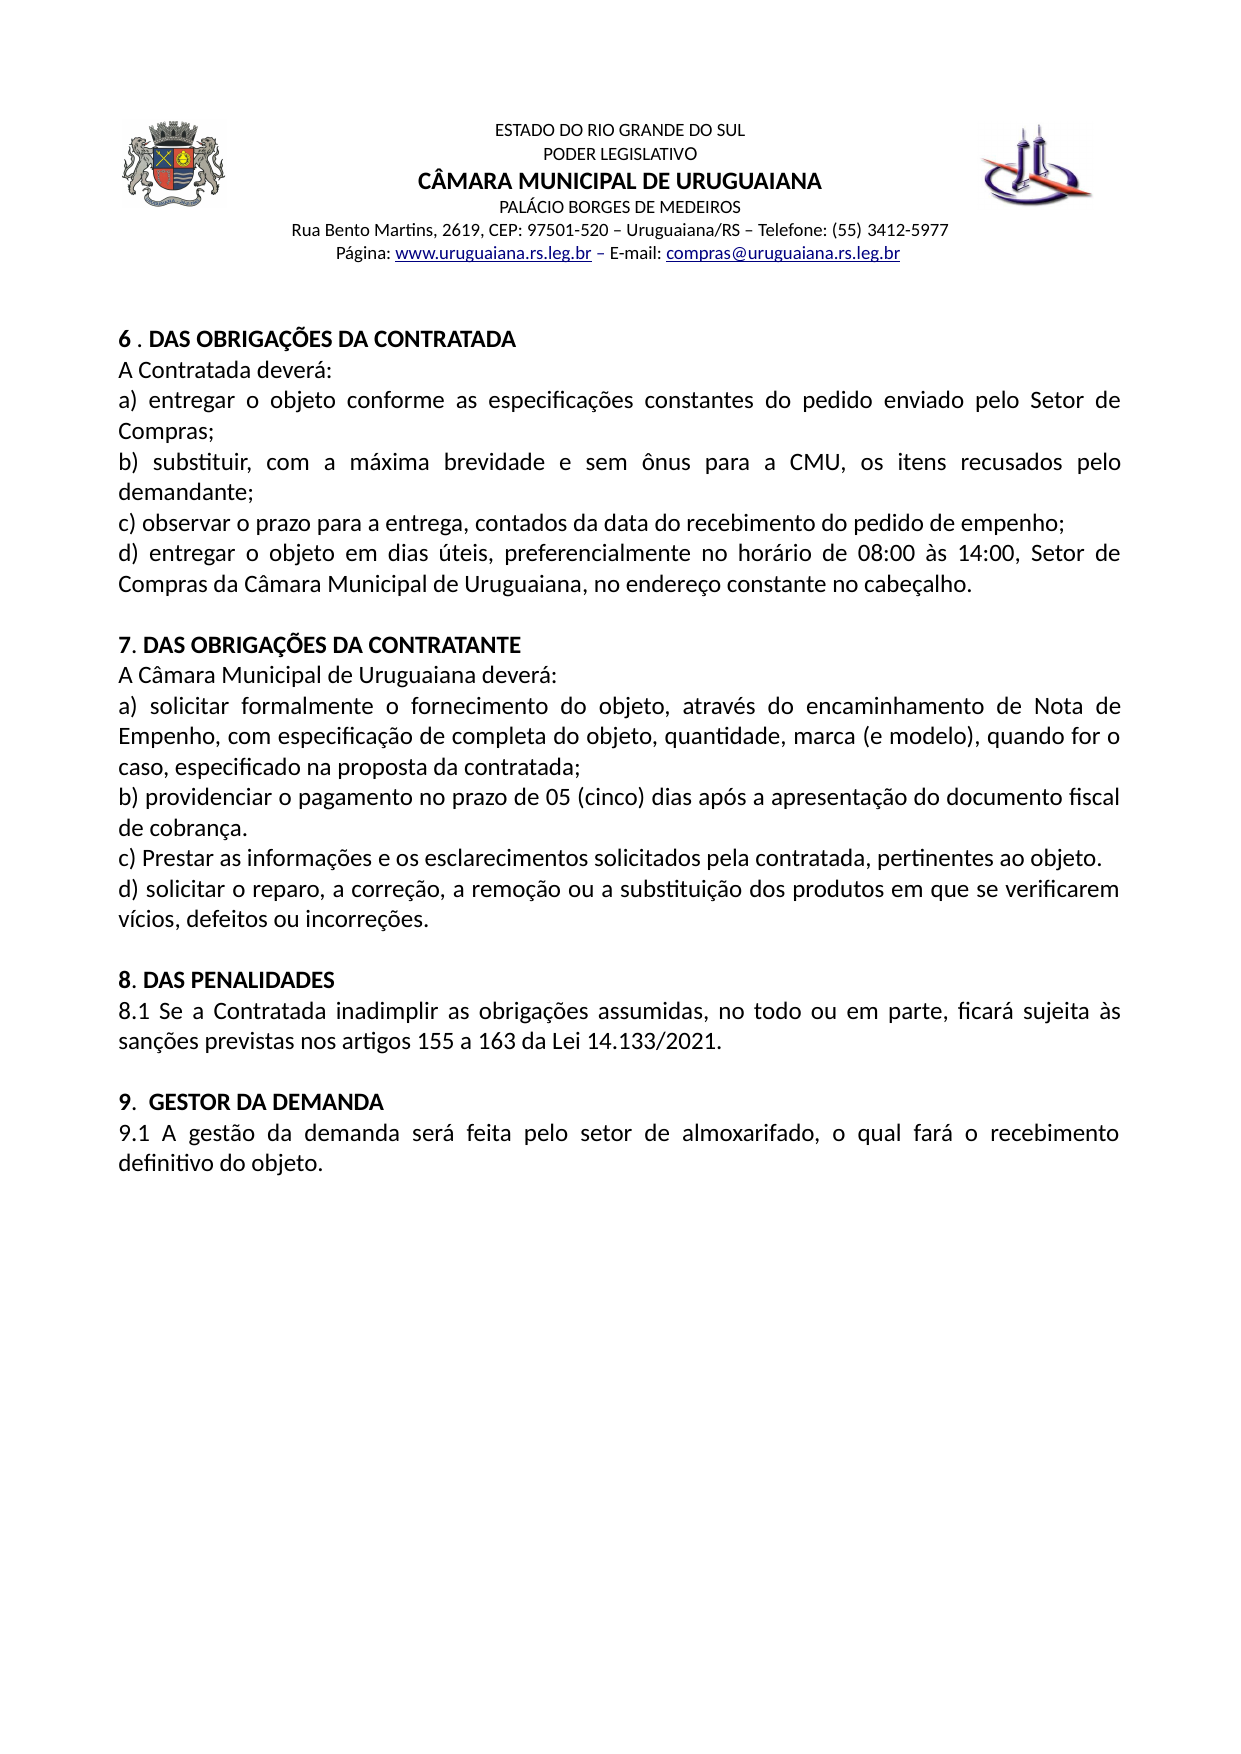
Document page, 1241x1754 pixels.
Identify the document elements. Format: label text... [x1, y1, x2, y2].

text b) providenciar o pagamento no prazo de 05 (cinco) dias após a apresentação do documento fiscal de cobrança. [118, 781, 1122, 842]
text b) substituir, com a máxima brevidade e sem ônus para a CMU, os itens recusados pelo demandante; [118, 446, 1122, 507]
text 8. DAS PENALIDADES [118, 964, 1122, 995]
text a) solicitar formalmente o fornecimento do objeto, através do encaminhamento de Nota de Empenho, com especificação de completa do objeto, quantidade, marca (e modelo), quando for o caso, especificado na proposta da contratada; [118, 690, 1122, 781]
text A Contratada deverá: [118, 354, 1122, 384]
picture [121, 119, 227, 208]
text d) solicitar o reparo, a correção, a remoção ou a substituição dos produtos em que se verificarem vícios, defeitos ou incorreções. [118, 873, 1122, 934]
text 8.1 Se a Contratada inadimplir as obrigações assumidas, no todo ou em parte, ficará sujeita às sanções previstas nos artigos 155 a 163 da Lei 14.133/2021. [118, 995, 1122, 1056]
text 7. DAS OBRIGAÇÕES DA CONTRATANTE [118, 629, 1122, 659]
text c) Prestar as informações e os esclarecimentos solicitados pela contratada, pertinentes ao objeto. [118, 842, 1122, 873]
text 9. GESTOR DA DEMANDA [118, 1087, 1122, 1117]
text A Câmara Municipal de Uruguaiana deverá: [118, 659, 1122, 690]
text a) entregar o objeto conforme as especificações constantes do pedido enviado pelo Setor de Compras; [118, 384, 1122, 446]
text d) entregar o objeto em dias úteis, preferencialmente no horário de 08:00 às 14:00, Setor de Compras da Câmara Municipal de Uruguaiana, no endereço constante no cabeçalho. [118, 537, 1122, 598]
picture [977, 121, 1094, 210]
text c) observar o prazo para a entrega, contados da data do recebimento do pedido de empenho; [118, 507, 1122, 537]
text 9.1 A gestão da demanda será feita pelo setor de almoxarifado, o qual fará o recebimento definitivo do objeto. [118, 1117, 1122, 1178]
text 6 . DAS OBRIGAÇÕES DA CONTRATADA [118, 323, 1122, 354]
